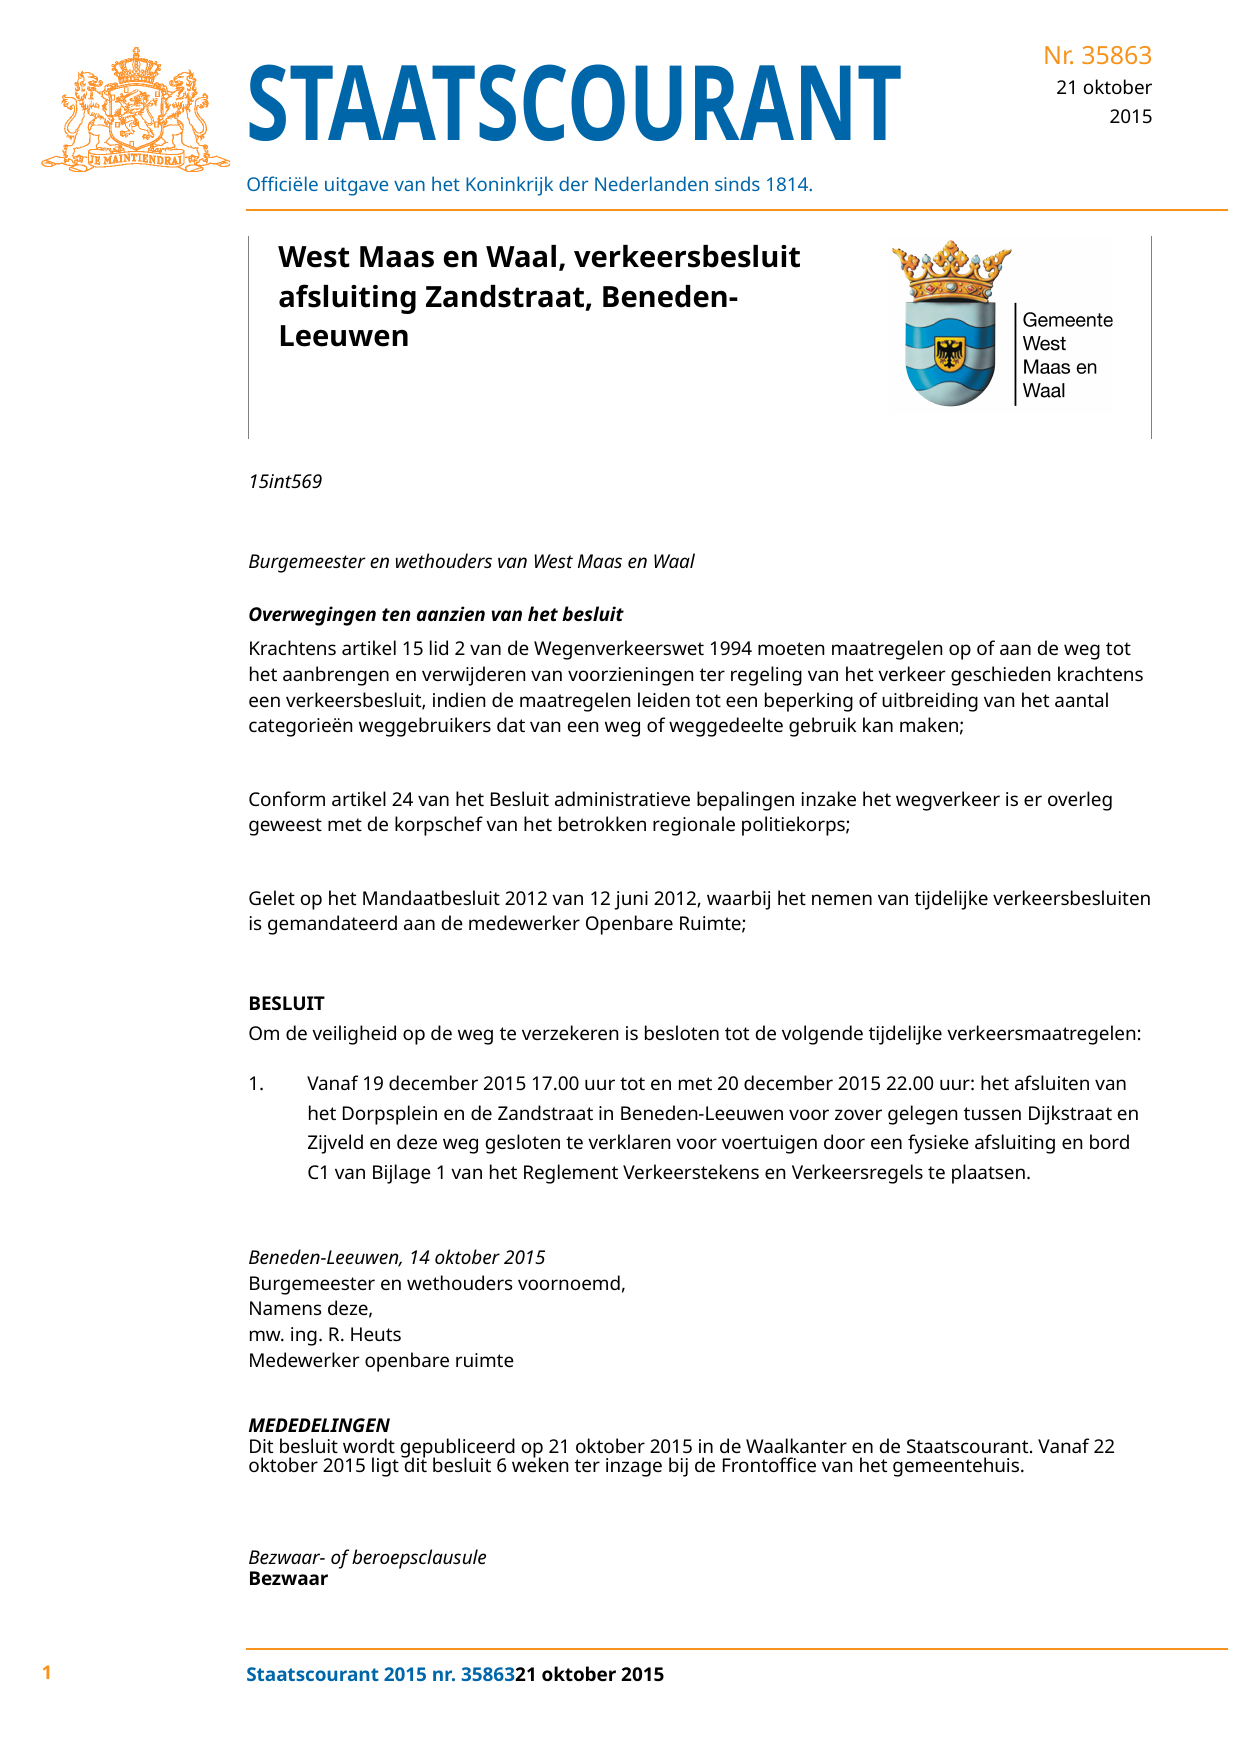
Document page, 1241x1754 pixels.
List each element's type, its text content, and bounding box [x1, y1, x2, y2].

text Dit besluit wordt gepubliceerd op 21 oktober 2015 in de Waalkanter en de Staatscourant. Vanaf 22 oktober 2015 ligt dit besluit 6 weken ter inzage bij de Frontoffice van het gemeentehuis. [248, 1438, 1152, 1476]
table_header West Maas en Waal, verkeersbesluit afsluiting Zandstraat, Beneden-Leeuwen [249, 236, 850, 439]
table_header [850, 236, 888, 413]
text mw. ing. R. Heuts [248, 1321, 1152, 1347]
table_header [1113, 236, 1151, 413]
text Krachtens artikel 15 lid 2 van de Wegenverkeerswet 1994 moeten maatregelen op of aan de weg tot het aanbrengen en verwijderen van voorzieningen ter regeling van het verkeer geschieden krachtens een verkeersbesluit, indien de maatregelen leiden tot een beperking of uitbreiding van het aantal categorieën weggebruikers dat van een weg of weggedeelte gebruik kan maken; [248, 635, 1152, 738]
text 15int569 [248, 469, 1152, 494]
text Namens deze, [248, 1296, 1152, 1321]
text Bezwaar- of beroepsclausule [248, 1544, 1152, 1570]
text Om de veiligheid op de weg te verzekeren is besloten tot de volgende tijdelijke verkeersmaatregelen: [248, 1020, 1152, 1046]
picture [41, 47, 231, 172]
table_header [850, 414, 1151, 439]
list Vanaf 19 december 2015 17.00 uur tot en met 20 december 2015 22.00 uur: het afsluiten van het Dorpsplein en de Zandstraat in Beneden-Leeuwen voor zover gelegen tussen Dijkstraat en Zijveld en deze weg gesloten te verklaren voor voertuigen door een fysieke afsluiting en bord C1 van Bijlage 1 van het Reglement Verkeerstekens en Verkeersregels te plaatsen. [248, 1070, 1152, 1185]
text BESLUIT [248, 990, 1152, 1016]
text Burgemeester en wethouders van West Maas en Waal [248, 548, 1152, 574]
text Gelet op het Mandaatbesluit 2012 van 12 juni 2012, waarbij het nemen van tijdelijke verkeersbesluiten is gemandateerd aan de medewerker Openbare Ruimte; [248, 885, 1152, 936]
text Overwegingen ten aanzien van het besluit [248, 601, 1152, 627]
text Conform artikel 24 van het Besluit administratieve bepalingen inzake het wegverkeer is er overleg geweest met de korpschef van het betrokken regionale politiekorps; [248, 786, 1152, 837]
text Burgemeester en wethouders voornoemd, [248, 1270, 1152, 1296]
text Beneden-Leeuwen, 14 oktober 2015 [248, 1244, 1152, 1270]
text MEDEDELINGEN [248, 1412, 1152, 1438]
text Bezwaar [248, 1570, 1152, 1589]
picture [888, 236, 1113, 414]
text Medewerker openbare ruimte [248, 1347, 1152, 1373]
